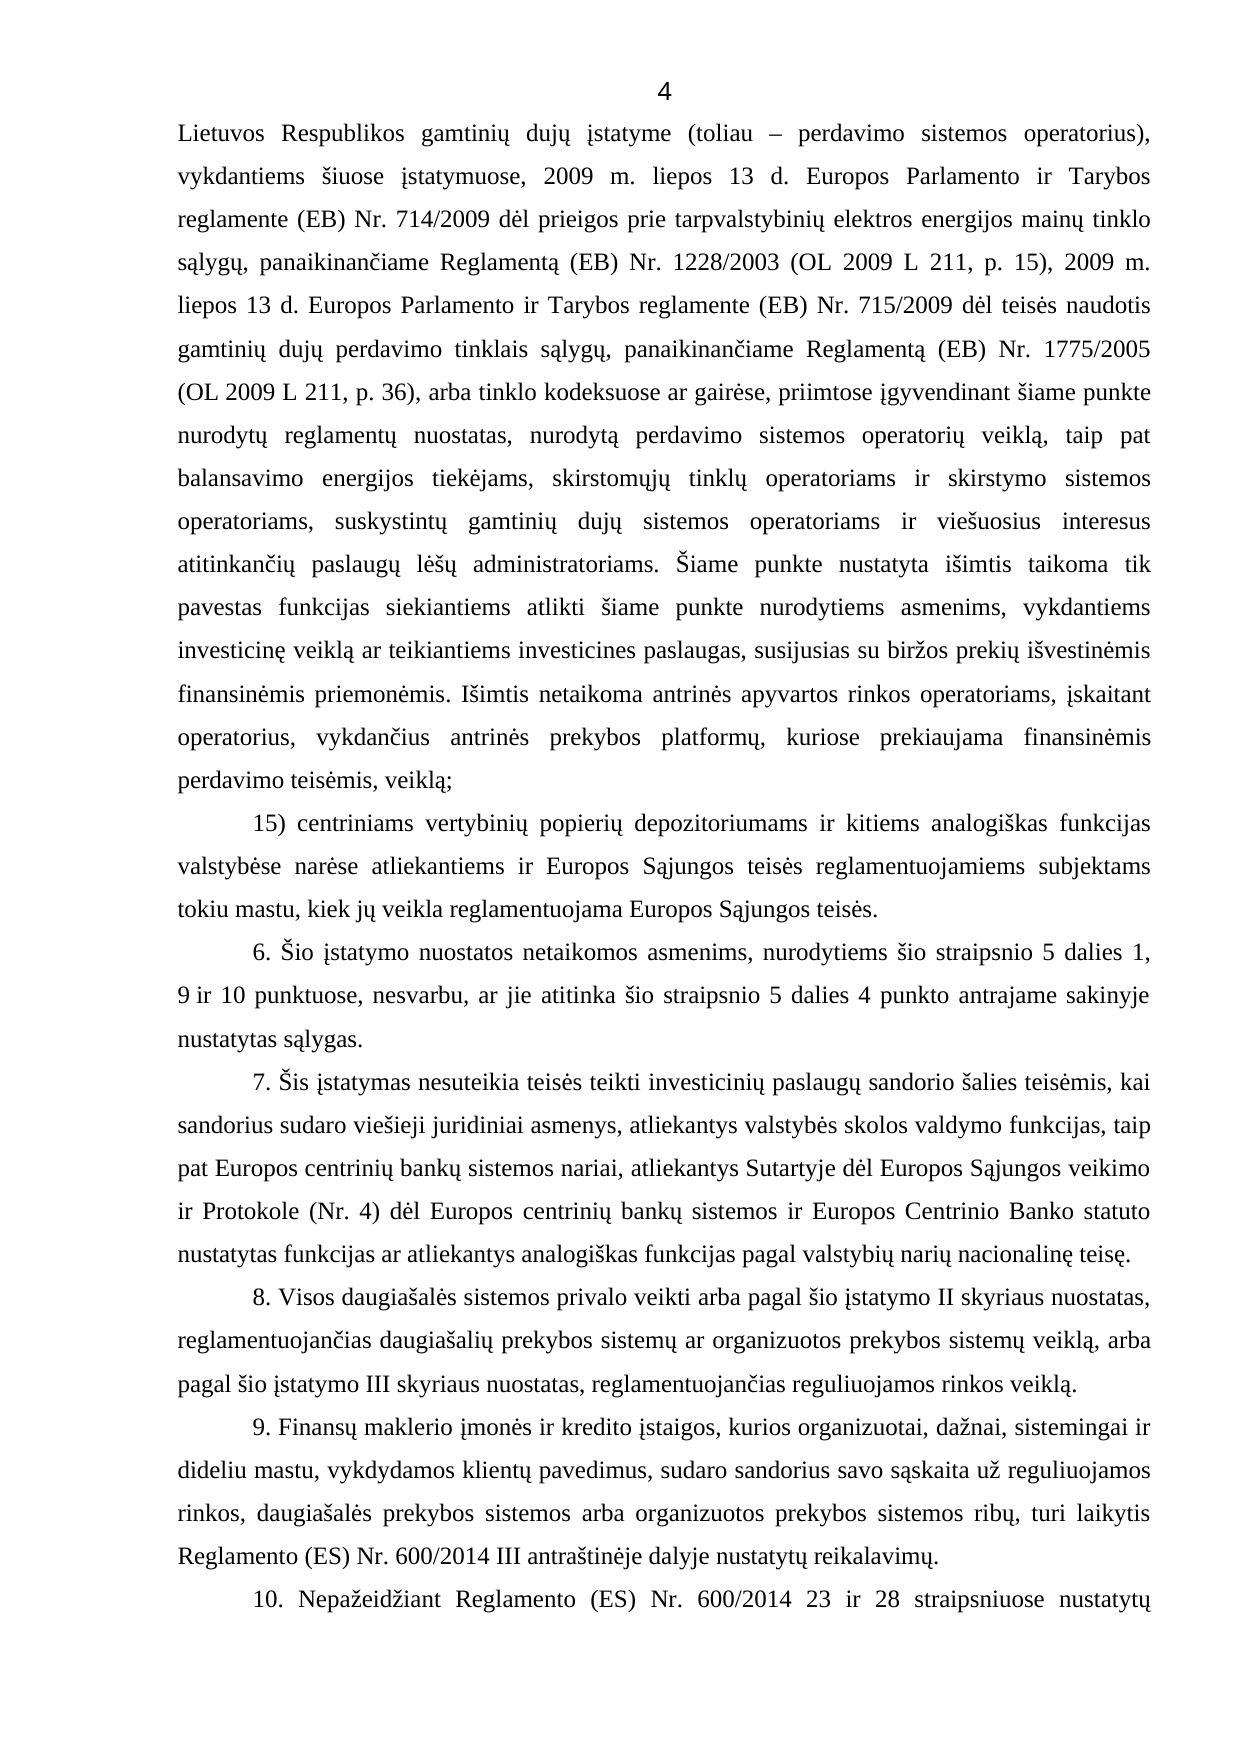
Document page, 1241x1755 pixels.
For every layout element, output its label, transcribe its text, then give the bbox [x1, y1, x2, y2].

text 15) centriniams vertybinių popierių depozitoriumams ir kitiems analogiškas funkcijas valstybėse narėse atliekantiems ir Europos Sąjungos teisės reglamentuojamiems subjektams tokiu mastu, kiek jų veikla reglamentuojama Europos Sąjungos teisės. [177, 808, 1152, 923]
text 8. Visos daugiašalės sistemos privalo veikti arba pagal šio įstatymo II skyriaus nuostatas, reglamentuojančias daugiašalių prekybos sistemų ar organizuotos prekybos sistemų veiklą, arba pagal šio įstatymo III skyriaus nuostatas, reglamentuojančias reguliuojamos rinkos veiklą. [177, 1282, 1152, 1397]
text 7. Šis įstatymas nesuteikia teisės teikti investicinių paslaugų sandorio šalies teisėmis, kai sandorius sudaro viešieji juridiniai asmenys, atliekantys valstybės skolos valdymo funkcijas, taip pat Europos centrinių bankų sistemos nariai, atliekantys Sutartyje dėl Europos Sąjungos veikimo ir Protokole (Nr. 4) dėl Europos centrinių bankų sistemos ir Europos Centrinio Banko statuto nustatytas funkcijas ar atliekantys analogiškas funkcijas pagal valstybių narių nacionalinę teisę. [177, 1067, 1152, 1268]
text 10. Nepažeidžiant Reglamento (ES) Nr. 600/2014 23 ir 28 straipsniuose nustatytų [177, 1584, 1152, 1613]
text 6. Šio įstatymo nuostatos netaikomos asmenims, nurodytiems šio straipsnio 5 dalies 1, 9 ir 10 punktuose, nesvarbu, ar jie atitinka šio straipsnio 5 dalies 4 punkto antrajame sakinyje nustatytas sąlygas. [177, 937, 1152, 1052]
text 9. Finansų maklerio įmonės ir kredito įstaigos, kurios organizuotai, dažnai, sistemingai ir dideliu mastu, vykdydamos klientų pavedimus, sudaro sandorius savo sąskaita už reguliuojamos rinkos, daugiašalės prekybos sistemos arba organizuotos prekybos sistemos ribų, turi laikytis Reglamento (ES) Nr. 600/2014 III antraštinėje dalyje nustatytų reikalavimų. [177, 1412, 1152, 1570]
text Lietuvos Respublikos gamtinių dujų įstatyme (toliau – perdavimo sistemos operatorius), vykdantiems šiuose įstatymuose, 2009 m. liepos 13 d. Europos Parlamento ir Tarybos reglamente (EB) Nr. 714/2009 dėl prieigos prie tarpvalstybinių elektros energijos mainų tinklo sąlygų, panaikinančiame Reglamentą (EB) Nr. 1228/2003 (OL 2009 L 211, p. 15), 2009 m. liepos 13 d. Europos Parlamento ir Tarybos reglamente (EB) Nr. 715/2009 dėl teisės naudotis gamtinių dujų perdavimo tinklais sąlygų, panaikinančiame Reglamentą (EB) Nr. 1775/2005 (OL 2009 L 211, p. 36), arba tinklo kodeksuose ar gairėse, priimtose įgyvendinant šiame punkte nurodytų reglamentų nuostatas, nurodytą perdavimo sistemos operatorių veiklą, taip pat balansavimo energijos tiekėjams, skirstomųjų tinklų operatoriams ir skirstymo sistemos operatoriams, suskystintų gamtinių dujų sistemos operatoriams ir viešuosius interesus atitinkančių paslaugų lėšų administratoriams. Šiame punkte nustatyta išimtis taikoma tik pavestas funkcijas siekiantiems atlikti šiame punkte nurodytiems asmenims, vykdantiems investicinę veiklą ar teikiantiems investicines paslaugas, susijusias su biržos prekių išvestinėmis finansinėmis priemonėmis. Išimtis netaikoma antrinės apyvartos rinkos operatoriams, įskaitant operatorius, vykdančius antrinės prekybos platformų, kuriose prekiaujama finansinėmis perdavimo teisėmis, veiklą; [177, 118, 1152, 794]
